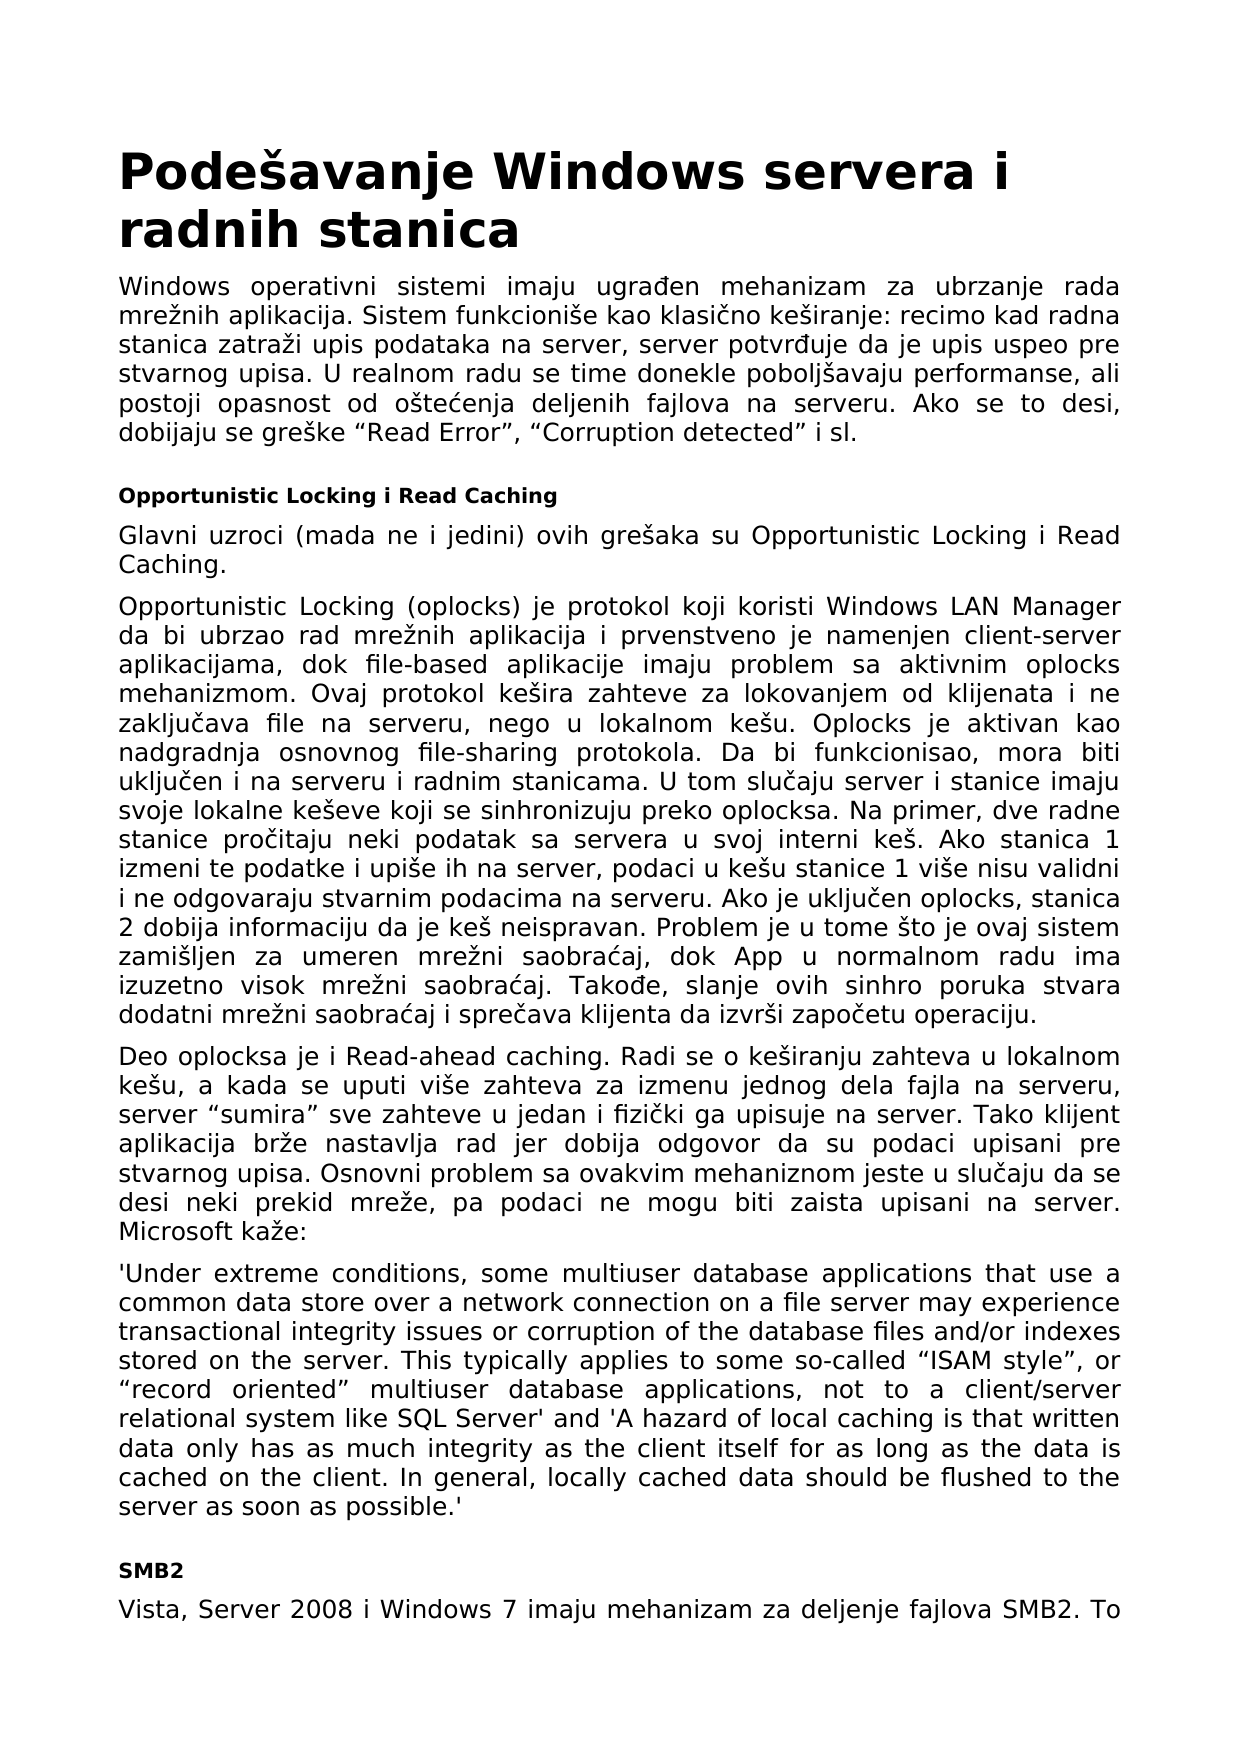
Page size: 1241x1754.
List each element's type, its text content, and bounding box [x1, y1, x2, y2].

subtitle Podešavanje Windows servera i radnih stanica [118, 143, 1122, 259]
text Windows operativni sistemi imaju ugrađen mehanizam za ubrzanje rada mrežnih aplikacija. Sistem funkcioniše kao klasično keširanje: recimo kad radna stanica zatraži upis podataka na server, server potvrđuje da je upis uspeo pre stvarnog upisa. U realnom radu se time donekle poboljšavaju performanse, ali postoji opasnost od oštećenja deljenih fajlova na serveru. Ako se to desi, dobijaju se greške “Read Error”, “Corruption detected” i sl. [118, 272, 1122, 447]
text Glavni uzroci (mada ne i jedini) ovih grešaka su Opportunistic Locking i Read Caching. [118, 521, 1122, 580]
text Deo oplocksa je i Read-ahead caching. Radi se o keširanju zahteva u lokalnom kešu, a kada se uputi više zahteva za izmenu jednog dela fajla na serveru, server “sumira” sve zahteve u jedan i fizički ga upisuje na server. Tako klijent aplikacija brže nastavlja rad jer dobija odgovor da su podaci upisani pre stvarnog upisa. Osnovni problem sa ovakvim mehaniznom jeste u slučaju da se desi neki prekid mreže, pa podaci ne mogu biti zaista upisani na server. Microsoft kaže: [118, 1042, 1122, 1246]
subtitle SMB2 [118, 1559, 1122, 1583]
subtitle Opportunistic Locking i Read Caching [118, 484, 1122, 509]
text 'Under extreme conditions, some multiuser database applications that use a common data store over a network connection on a file server may experience transactional integrity issues or corruption of the database files and/or indexes stored on the server. This typically applies to some so-called “ISAM style”, or “record oriented” multiuser database applications, not to a client/server relational system like SQL Server' and 'A hazard of local caching is that written data only has as much integrity as the client itself for as long as the data is cached on the client. In general, locally cached data should be flushed to the server as soon as possible.' [118, 1259, 1122, 1521]
text Vista, Server 2008 i Windows 7 imaju mehanizam za deljenje fajlova SMB2. To [118, 1596, 1122, 1625]
text Opportunistic Locking (oplocks) je protokol koji koristi Windows LAN Manager da bi ubrzao rad mrežnih aplikacija i prvenstveno je namenjen client-server aplikacijama, dok file-based aplikacije imaju problem sa aktivnim oplocks mehanizmom. Ovaj protokol kešira zahteve za lokovanjem od klijenata i ne zaključava file na serveru, nego u lokalnom kešu. Oplocks je aktivan kao nadgradnja osnovnog file-sharing protokola. Da bi funkcionisao, mora biti uključen i na serveru i radnim stanicama. U tom slučaju server i stanice imaju svoje lokalne keševe koji se sinhronizuju preko oplocksa. Na primer, dve radne stanice pročitaju neki podatak sa servera u svoj interni keš. Ako stanica 1 izmeni te podatke i upiše ih na server, podaci u kešu stanice 1 više nisu validni i ne odgovaraju stvarnim podacima na serveru. Ako je uključen oplocks, stanica 2 dobija informaciju da je keš neispravan. Problem je u tome što je ovaj sistem zamišljen za umeren mrežni saobraćaj, dok App u normalnom radu ima izuzetno visok mrežni saobraćaj. Takođe, slanje ovih sinhro poruka stvara dodatni mrežni saobraćaj i sprečava klijenta da izvrši započetu operaciju. [118, 592, 1122, 1030]
